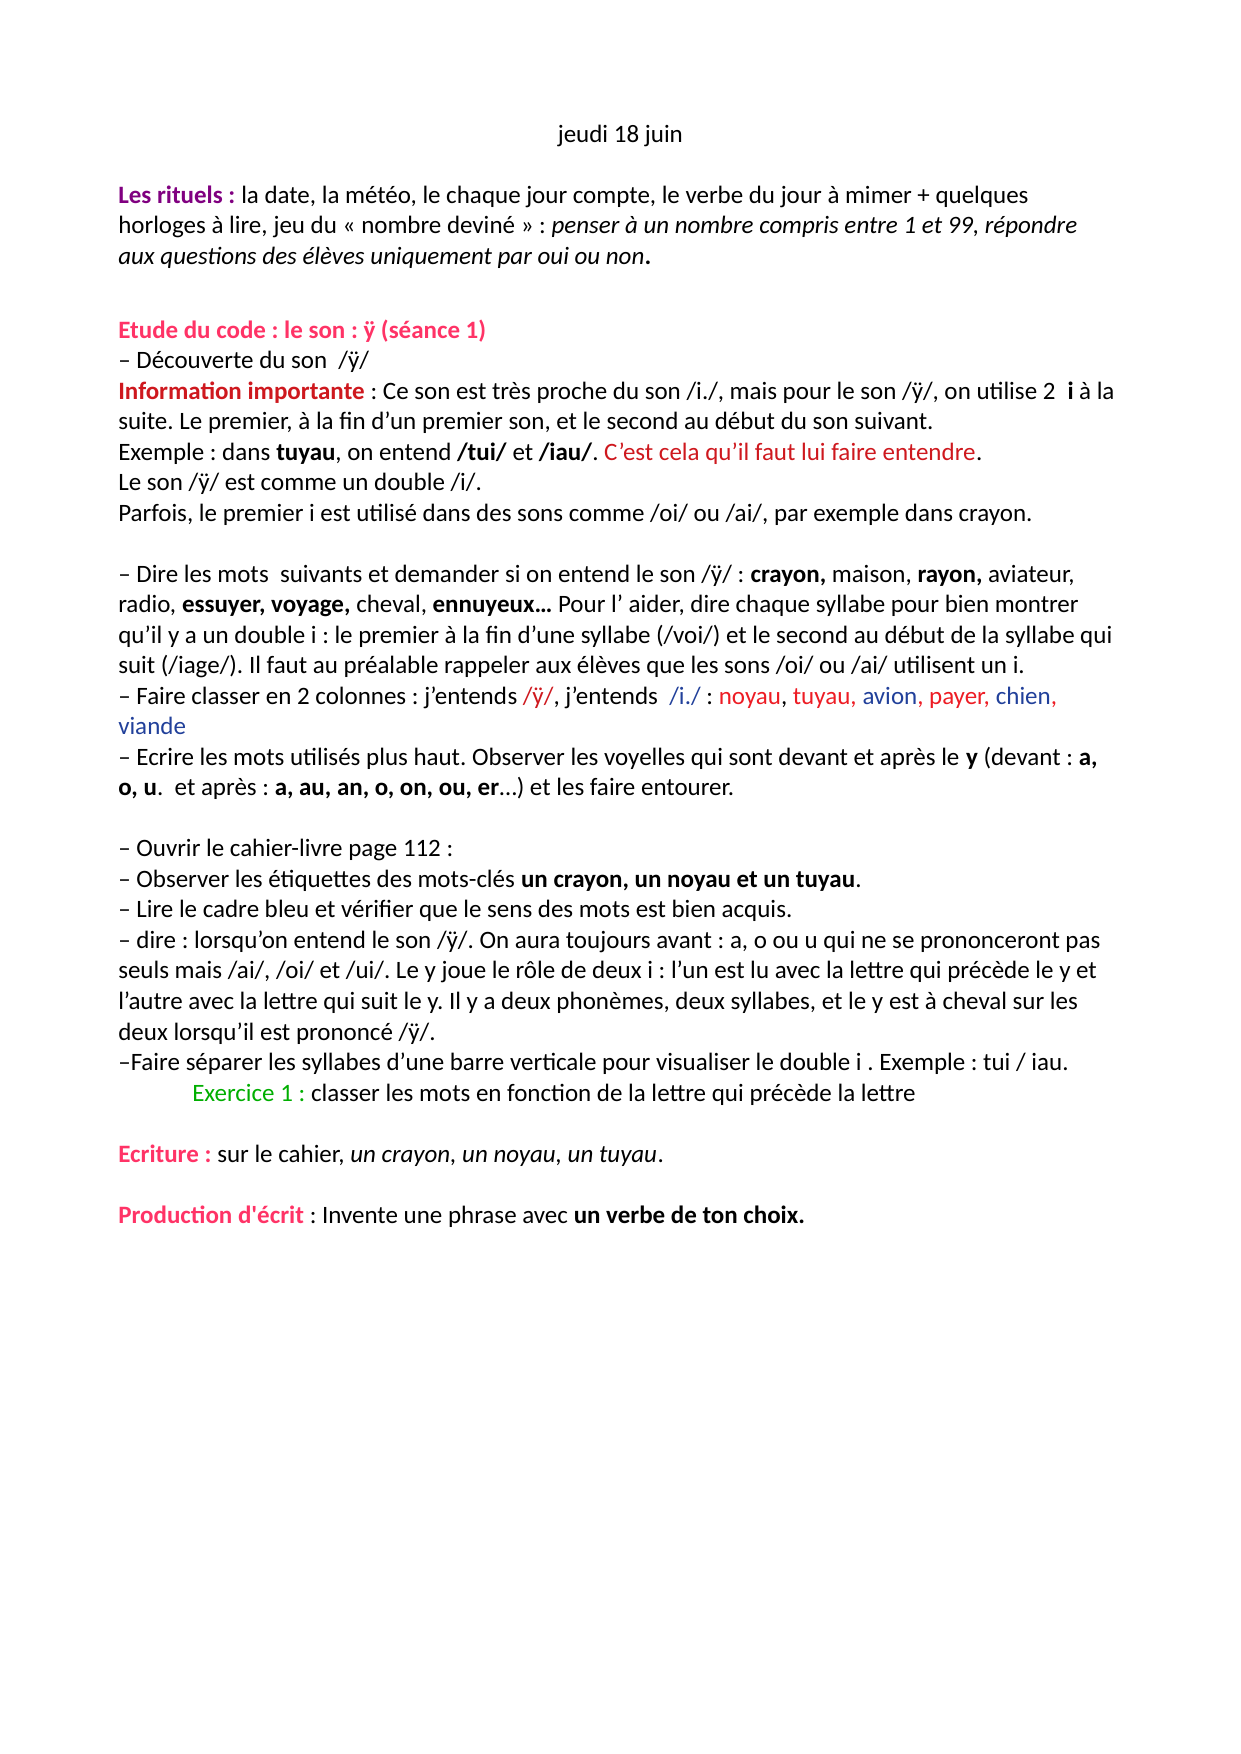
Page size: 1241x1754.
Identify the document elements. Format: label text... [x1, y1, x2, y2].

text – Découverte du son /ÿ/ [118, 344, 1122, 375]
text – Lire le cadre bleu et vérifier que le sens des mots est bien acquis. [118, 894, 1122, 924]
text Exemple : dans tuyau, on entend /tui/ et /iau/. C’est cela qu’il faut lui faire entendre. [118, 436, 1122, 466]
text – Observer les étiquettes des mots-clés un crayon, un noyau et un tuyau. [118, 863, 1122, 894]
text Etude du code : le son : ÿ (séance 1) [118, 314, 1122, 344]
text – Ecrire les mots utilisés plus haut. Observer les voyelles qui sont devant et après le y (devant : a, o, u. et après : a, au, an, o, on, ou, er…) et les faire entourer. [118, 741, 1122, 802]
text Exercice 1 : classer les mots en fonction de la lettre qui précède la lettre [118, 1077, 1122, 1107]
text Les rituels : la date, la météo, le chaque jour compte, le verbe du jour à mimer + quelques horloges à lire, jeu du « nombre deviné » : penser à un nombre compris entre 1 et 99, répondre aux questions des élèves uniquement par oui ou non. [118, 179, 1122, 271]
text – Faire classer en 2 colonnes : j’entends /ÿ/, j’entends /i./ : noyau, tuyau, avion, payer, chien, viande [118, 680, 1122, 741]
text Parfois, le premier i est utilisé dans des sons comme /oi/ ou /ai/, par exemple dans crayon. [118, 497, 1122, 527]
text Information importante : Ce son est très proche du son /i./, mais pour le son /ÿ/, on utilise 2 i à la suite. Le premier, à la fin d’un premier son, et le second au début du son suivant. [118, 375, 1122, 436]
text jeudi 18 juin [118, 118, 1122, 149]
text Le son /ÿ/ est comme un double /i/. [118, 466, 1122, 497]
text Ecriture : sur le cahier, un crayon, un noyau, un tuyau. [118, 1138, 1122, 1168]
text – dire : lorsqu’on entend le son /ÿ/. On aura toujours avant : a, o ou u qui ne se prononceront pas seuls mais /ai/, /oi/ et /ui/. Le y joue le rôle de deux i : l’un est lu avec la lettre qui précède le y et l’autre avec la lettre qui suit le y. Il y a deux phonèmes, deux syllabes, et le y est à cheval sur les deux lorsqu’il est prononcé /ÿ/. [118, 924, 1122, 1046]
text – Dire les mots suivants et demander si on entend le son /ÿ/ : crayon, maison, rayon, aviateur, radio, essuyer, voyage, cheval, ennuyeux… Pour l’ aider, dire chaque syllabe pour bien montrer qu’il y a un double i : le premier à la fin d’une syllabe (/voi/) et le second au début de la syllabe qui suit (/iage/). Il faut au préalable rappeler aux élèves que les sons /oi/ ou /ai/ utilisent un i. [118, 558, 1122, 680]
text – Ouvrir le cahier-livre page 112 : [118, 833, 1122, 863]
text –Faire séparer les syllabes d’une barre verticale pour visualiser le double i . Exemple : tui / iau. [118, 1046, 1122, 1077]
text Production d'écrit : Invente une phrase avec un verbe de ton choix. [118, 1199, 1122, 1229]
